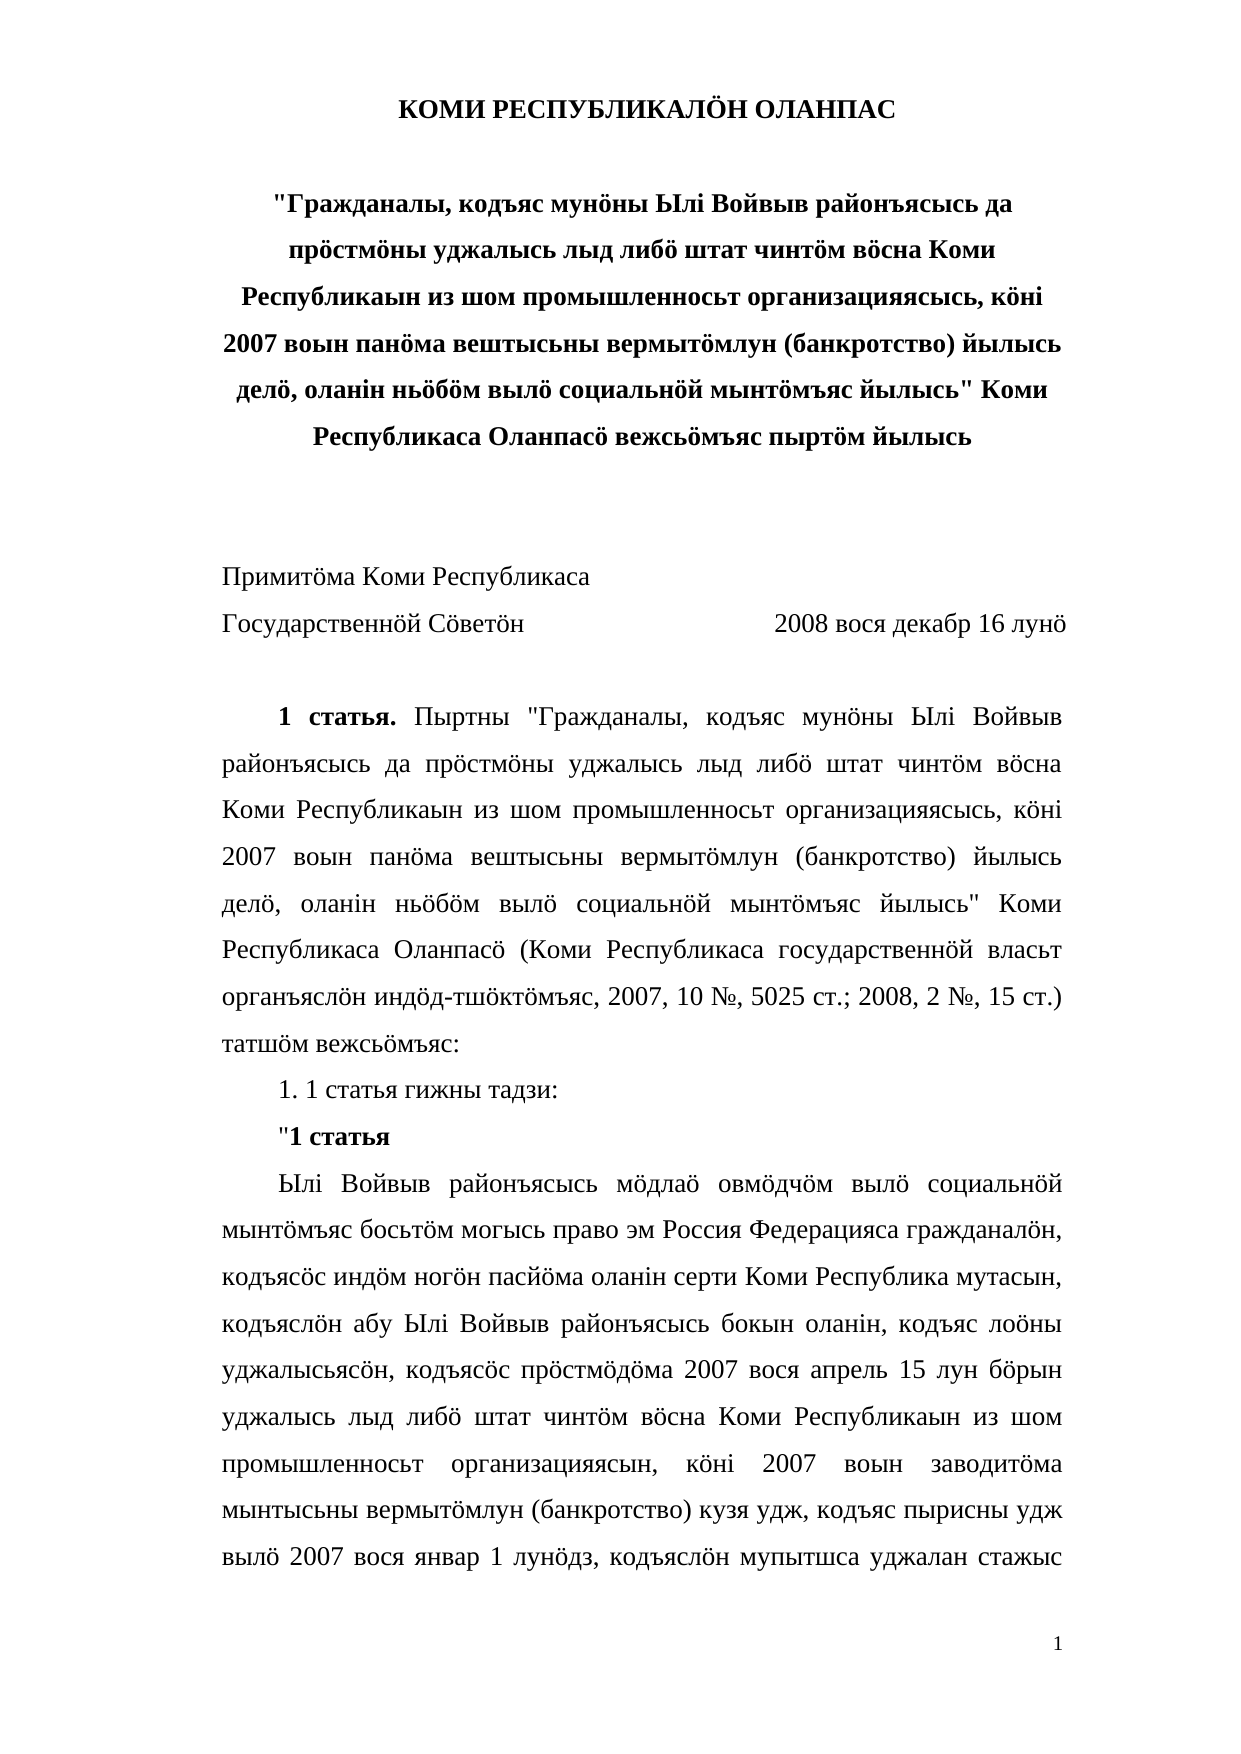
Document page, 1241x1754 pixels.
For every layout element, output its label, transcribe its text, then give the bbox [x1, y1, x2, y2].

text "Гражданалы, кодъяс мунöны Ылі Войвыв районъясысь да прöстмöны уджалысь лыд либö штат чинтöм вöсна Коми Республикаын из шом промышленносьт организацияясысь, кöні 2007 воын панöма вештысьны вермытöмлун (банкротство) йылысь делö, оланін ньöбöм вылö социальнöй мынтöмъяс йылысь" Коми Республикаса Оланпасö вежсьöмъяс пыртöм йылысь [222, 187, 1063, 451]
text 1. 1 статья гижны тадзи: [222, 1074, 1063, 1105]
text Примитöма Коми Республикаса [222, 560, 1073, 591]
text Государственнöй Сöветöн 2008 вося декабр 16 лунö [222, 607, 1073, 638]
text Ылi Войвыв районъясысь мöдлаö овмöдчöм вылö социальнöй мынтöмъяс босьтöм могысь право эм Россия Федерацияса гражданалöн, кодъясöс индöм ногöн пасйöма оланiн серти Коми Республика мутасын, кодъяслöн абу Ылi Войвыв районъясысь бокын оланiн, кодъяс лоöны уджалысьясöн, кодъясöс прöстмöдöма 2007 вося апрель 15 лун бöрын уджалысь лыд либö штат чинтöм вöсна Коми Республикаын из шом промышленносьт организацияясын, кöнi 2007 воын заводитöма мынтысьны вермытöмлун (банкротство) кузя удж, кодъяс пырисны удж вылö 2007 вося январ 1 лунöдз, кодъяслöн мупытшса уджалан стажыс [222, 1167, 1063, 1571]
text 1 статья. Пыртны "Гражданалы, кодъяс мунöны Ылі Войвыв районъясысь да прöстмöны уджалысь лыд либö штат чинтöм вöсна Коми Республикаын из шом промышленносьт организацияясысь, кöні 2007 воын панöма вештысьны вермытöмлун (банкротство) йылысь делö, оланін ньöбöм вылö социальнöй мынтöмъяс йылысь" Коми Республикаса Оланпасö (Коми Республикаса государственнöй власьт органъяслöн индöд-тшöктöмъяс, 2007, 10 №, 5025 ст.; 2008, 2 №, 15 ст.) татшöм вежсьöмъяс: [222, 700, 1063, 1058]
text "1 статья [222, 1120, 1063, 1151]
text КОМИ РЕСПУБЛИКАЛÖН ОЛАНПАС [222, 94, 1073, 125]
